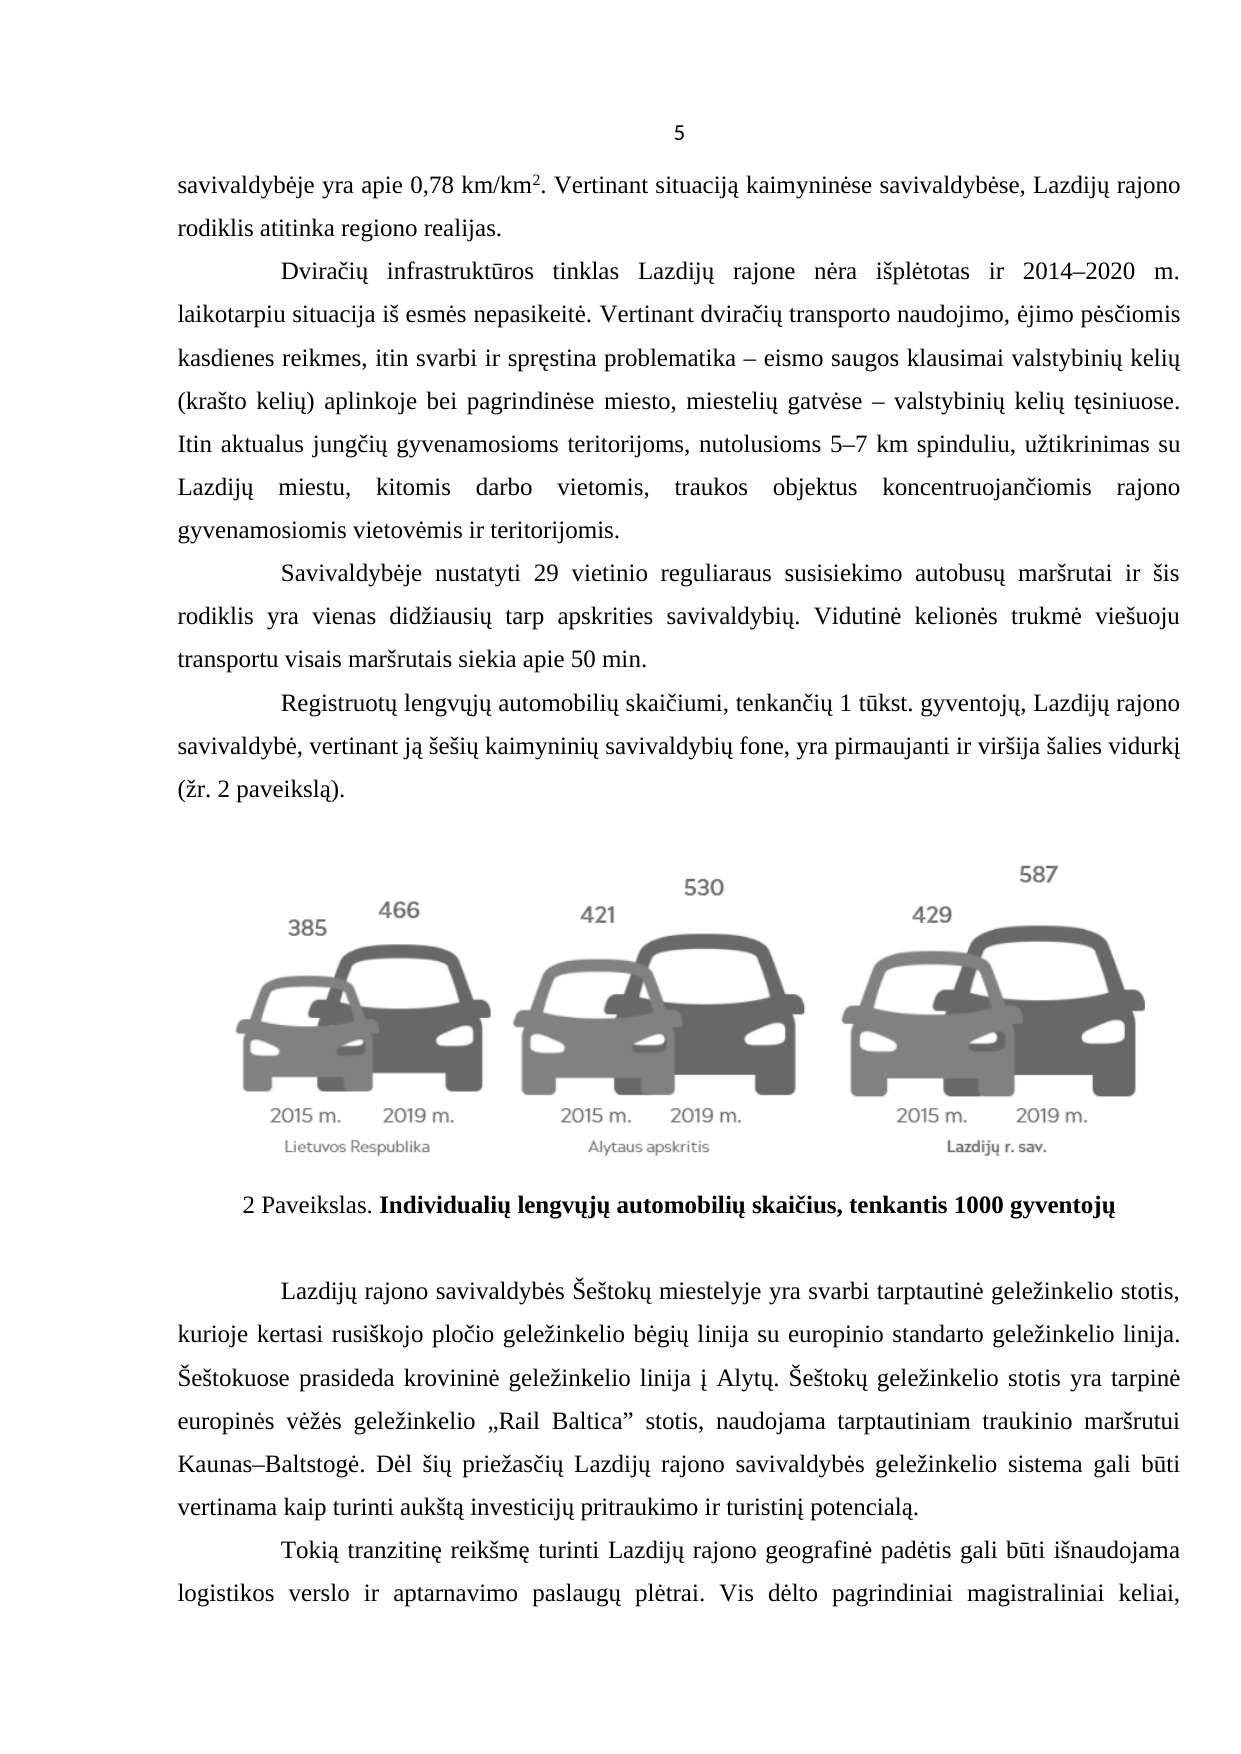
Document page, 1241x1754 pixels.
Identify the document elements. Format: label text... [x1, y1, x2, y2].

text Registruotų lengvųjų automobilių skaičiumi, tenkančių 1 tūkst. gyventojų, Lazdijų rajono savivaldybė, vertinant ją šešių kaimyninių savivaldybių fone, yra pirmaujanti ir viršija šalies vidurkį (žr. 2 paveikslą). [177, 688, 1181, 803]
text Dviračių infrastruktūros tinklas Lazdijų rajone nėra išplėtotas ir 2014–2020 m. laikotarpiu situacija iš esmės nepasikeitė. Vertinant dviračių transporto naudojimo, ėjimo pėsčiomis kasdienes reikmes, itin svarbi ir spręstina problematika – eismo saugos klausimai valstybinių kelių (krašto kelių) aplinkoje bei pagrindinėse miesto, miestelių gatvėse – valstybinių kelių tęsiniuose. Itin aktualus jungčių gyvenamosioms teritorijoms, nutolusioms 5–7 km spinduliu, užtikrinimas su Lazdijų miestu, kitomis darbo vietomis, traukos objektus koncentruojančiomis rajono gyvenamosiomis vietovėmis ir teritorijomis. [177, 256, 1181, 544]
text Savivaldybėje nustatyti 29 vietinio reguliaraus susisiekimo autobusų maršrutai ir šis rodiklis yra vienas didžiausių tarp apskrities savivaldybių. Vidutinė kelionės trukmė viešuoju transportu visais maršrutais siekia apie 50 min. [177, 558, 1181, 673]
text 2 Paveikslas. Individualių lengvųjų automobilių skaičius, tenkantis 1000 gyventojų [177, 1190, 1181, 1219]
text savivaldybėje yra apie 0,78 km/km2. Vertinant situaciją kaimyninėse savivaldybėse, Lazdijų rajono rodiklis atitinka regiono realijas. [177, 170, 1181, 242]
text Lazdijų rajono savivaldybės Šeštokų miestelyje yra svarbi tarptautinė geležinkelio stotis, kurioje kertasi rusiškojo pločio geležinkelio bėgių linija su europinio standarto geležinkelio linija. Šeštokuose prasideda krovininė geležinkelio linija į Alytų. Šeštokų geležinkelio stotis yra tarpinė europinės vėžės geležinkelio „Rail Baltica” stotis, naudojama tarptautiniam traukinio maršrutui Kaunas–Baltstogė. Dėl šių priežasčių Lazdijų rajono savivaldybės geležinkelio sistema gali būti vertinama kaip turinti aukštą investicijų pritraukimo ir turistinį potencialą. [177, 1276, 1181, 1521]
text Tokią tranzitinę reikšmę turinti Lazdijų rajono geografinė padėtis gali būti išnaudojama logistikos verslo ir aptarnavimo paslaugų plėtrai. Vis dėlto pagrindiniai magistraliniai keliai, [177, 1535, 1181, 1607]
